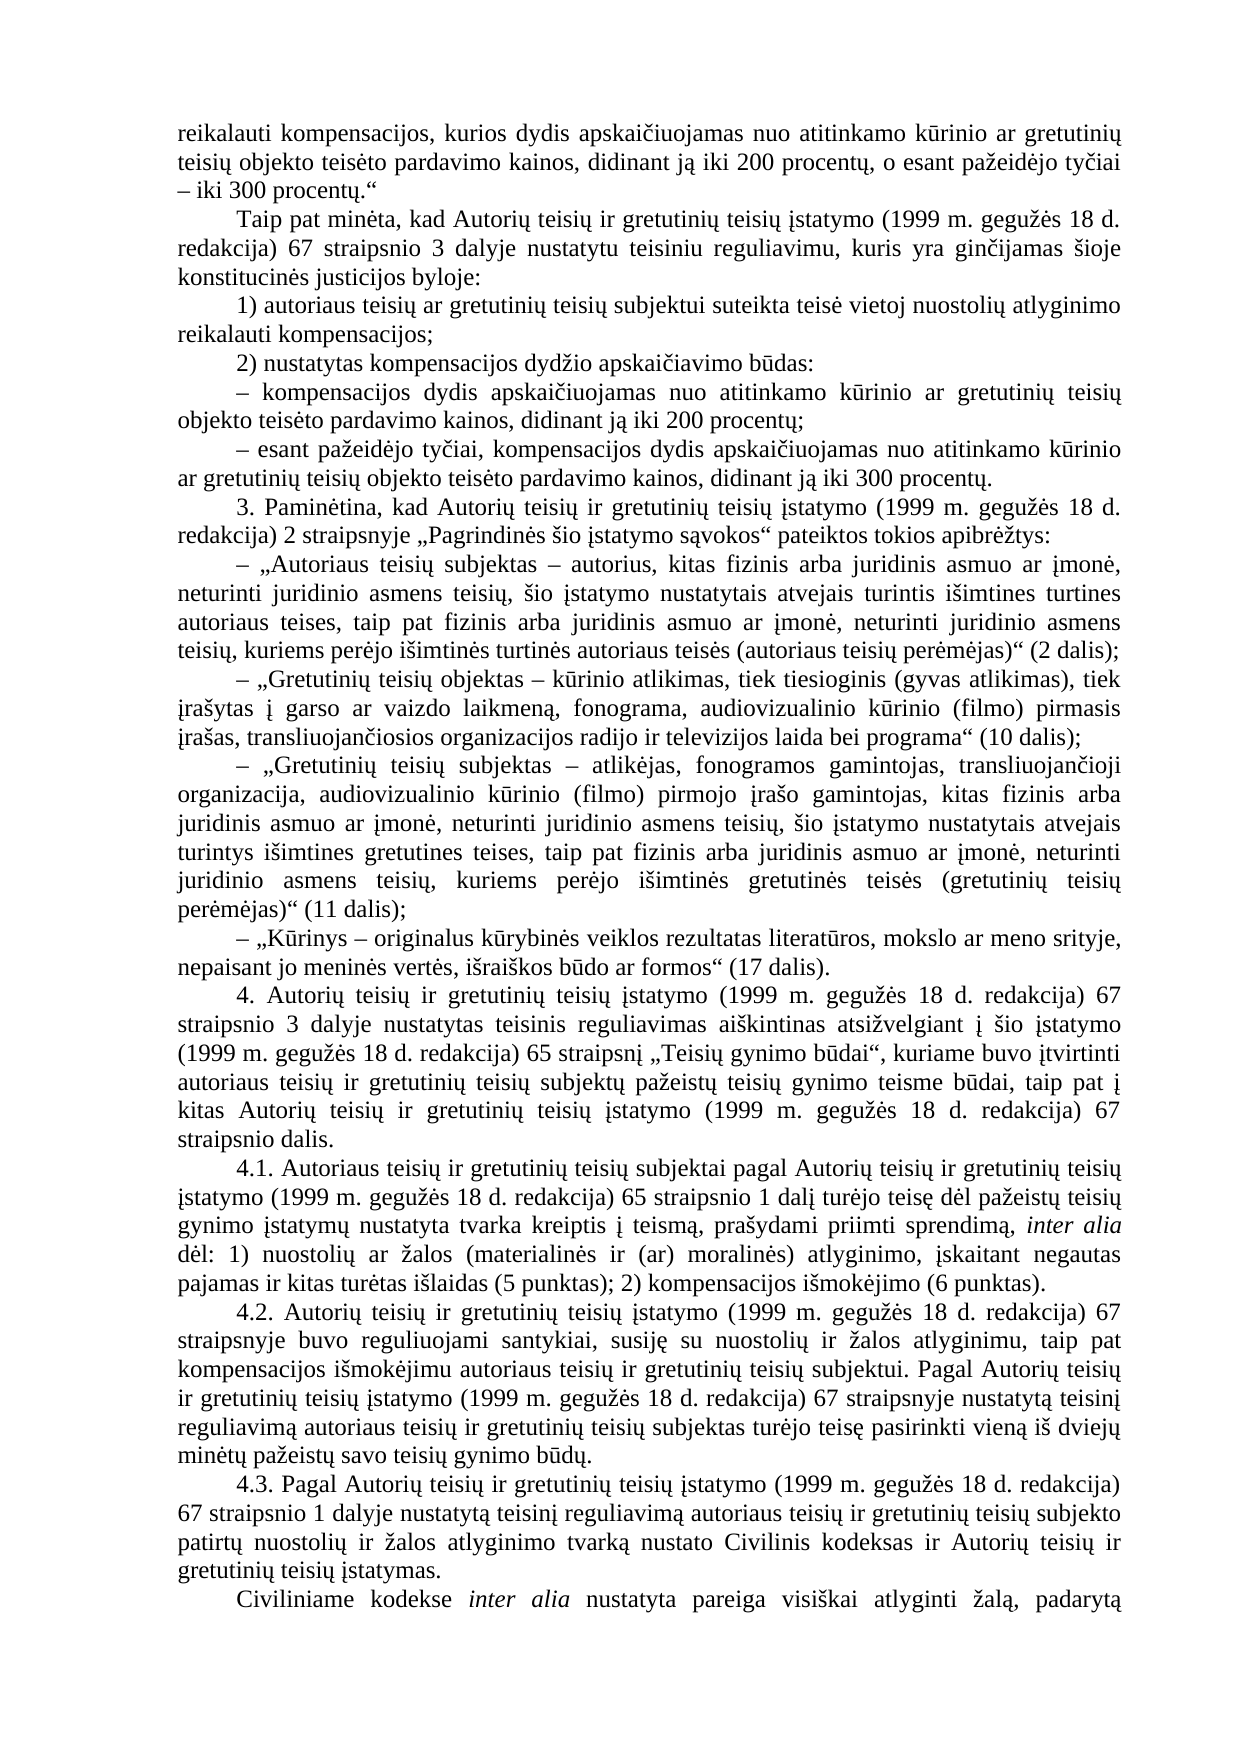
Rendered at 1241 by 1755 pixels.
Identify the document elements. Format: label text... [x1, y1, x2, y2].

text 2) nustatytas kompensacijos dydžio apskaičiavimo būdas: [177, 348, 1122, 377]
text – kompensacijos dydis apskaičiuojamas nuo atitinkamo kūrinio ar gretutinių teisių objekto teisėto pardavimo kainos, didinant ją iki 200 procentų; [177, 377, 1122, 434]
text 3. Paminėtina, kad Autorių teisių ir gretutinių teisių įstatymo (1999 m. gegužės 18 d. redakcija) 2 straipsnyje „Pagrindinės šio įstatymo sąvokos“ pateiktos tokios apibrėžtys: [177, 492, 1122, 549]
text 1) autoriaus teisių ar gretutinių teisių subjektui suteikta teisė vietoj nuostolių atlyginimo reikalauti kompensacijos; [177, 291, 1122, 348]
text Civiliniame kodekse inter alia nustatyta pareiga visiškai atlyginti žalą, padarytą [177, 1584, 1122, 1613]
text 4.2. Autorių teisių ir gretutinių teisių įstatymo (1999 m. gegužės 18 d. redakcija) 67 straipsnyje buvo reguliuojami santykiai, susiję su nuostolių ir žalos atlyginimu, taip pat kompensacijos išmokėjimu autoriaus teisių ir gretutinių teisių subjektui. Pagal Autorių teisių ir gretutinių teisių įstatymo (1999 m. gegužės 18 d. redakcija) 67 straipsnyje nustatytą teisinį reguliavimą autoriaus teisių ir gretutinių teisių subjektas turėjo teisę pasirinkti vieną iš dviejų minėtų pažeistų savo teisių gynimo būdų. [177, 1297, 1122, 1469]
text – „Autoriaus teisių subjektas – autorius, kitas fizinis arba juridinis asmuo ar įmonė, neturinti juridinio asmens teisių, šio įstatymo nustatytais atvejais turintis išimtines turtines autoriaus teises, taip pat fizinis arba juridinis asmuo ar įmonė, neturinti juridinio asmens teisių, kuriems perėjo išimtinės turtinės autoriaus teisės (autoriaus teisių perėmėjas)“ (2 dalis); [177, 549, 1122, 664]
text – esant pažeidėjo tyčiai, kompensacijos dydis apskaičiuojamas nuo atitinkamo kūrinio ar gretutinių teisių objekto teisėto pardavimo kainos, didinant ją iki 300 procentų. [177, 434, 1122, 492]
text – „Gretutinių teisių objektas – kūrinio atlikimas, tiek tiesioginis (gyvas atlikimas), tiek įrašytas į garso ar vaizdo laikmeną, fonograma, audiovizualinio kūrinio (filmo) pirmasis įrašas, transliuojančiosios organizacijos radijo ir televizijos laida bei programa“ (10 dalis); [177, 664, 1122, 751]
text 4.1. Autoriaus teisių ir gretutinių teisių subjektai pagal Autorių teisių ir gretutinių teisių įstatymo (1999 m. gegužės 18 d. redakcija) 65 straipsnio 1 dalį turėjo teisę dėl pažeistų teisių gynimo įstatymų nustatyta tvarka kreiptis į teismą, prašydami priimti sprendimą, inter alia dėl: 1) nuostolių ar žalos (materialinės ir (ar) moralinės) atlyginimo, įskaitant negautas pajamas ir kitas turėtas išlaidas (5 punktas); 2) kompensacijos išmokėjimo (6 punktas). [177, 1153, 1122, 1297]
text – „Gretutinių teisių subjektas – atlikėjas, fonogramos gamintojas, transliuojančioji organizacija, audiovizualinio kūrinio (filmo) pirmojo įrašo gamintojas, kitas fizinis arba juridinis asmuo ar įmonė, neturinti juridinio asmens teisių, šio įstatymo nustatytais atvejais turintys išimtines gretutines teises, taip pat fizinis arba juridinis asmuo ar įmonė, neturinti juridinio asmens teisių, kuriems perėjo išimtinės gretutinės teisės (gretutinių teisių perėmėjas)“ (11 dalis); [177, 751, 1122, 923]
text 4.3. Pagal Autorių teisių ir gretutinių teisių įstatymo (1999 m. gegužės 18 d. redakcija) 67 straipsnio 1 dalyje nustatytą teisinį reguliavimą autoriaus teisių ir gretutinių teisių subjekto patirtų nuostolių ir žalos atlyginimo tvarką nustato Civilinis kodeksas ir Autorių teisių ir gretutinių teisių įstatymas. [177, 1469, 1122, 1584]
text – „Kūrinys – originalus kūrybinės veiklos rezultatas literatūros, mokslo ar meno srityje, nepaisant jo meninės vertės, išraiškos būdo ar formos“ (17 dalis). [177, 923, 1122, 981]
text 4. Autorių teisių ir gretutinių teisių įstatymo (1999 m. gegužės 18 d. redakcija) 67 straipsnio 3 dalyje nustatytas teisinis reguliavimas aiškintinas atsižvelgiant į šio įstatymo (1999 m. gegužės 18 d. redakcija) 65 straipsnį „Teisių gynimo būdai“, kuriame buvo įtvirtinti autoriaus teisių ir gretutinių teisių subjektų pažeistų teisių gynimo teisme būdai, taip pat į kitas Autorių teisių ir gretutinių teisių įstatymo (1999 m. gegužės 18 d. redakcija) 67 straipsnio dalis. [177, 981, 1122, 1153]
text reikalauti kompensacijos, kurios dydis apskaičiuojamas nuo atitinkamo kūrinio ar gretutinių teisių objekto teisėto pardavimo kainos, didinant ją iki 200 procentų, o esant pažeidėjo tyčiai – iki 300 procentų.“ [177, 118, 1122, 204]
text Taip pat minėta, kad Autorių teisių ir gretutinių teisių įstatymo (1999 m. gegužės 18 d. redakcija) 67 straipsnio 3 dalyje nustatytu teisiniu reguliavimu, kuris yra ginčijamas šioje konstitucinės justicijos byloje: [177, 204, 1122, 291]
